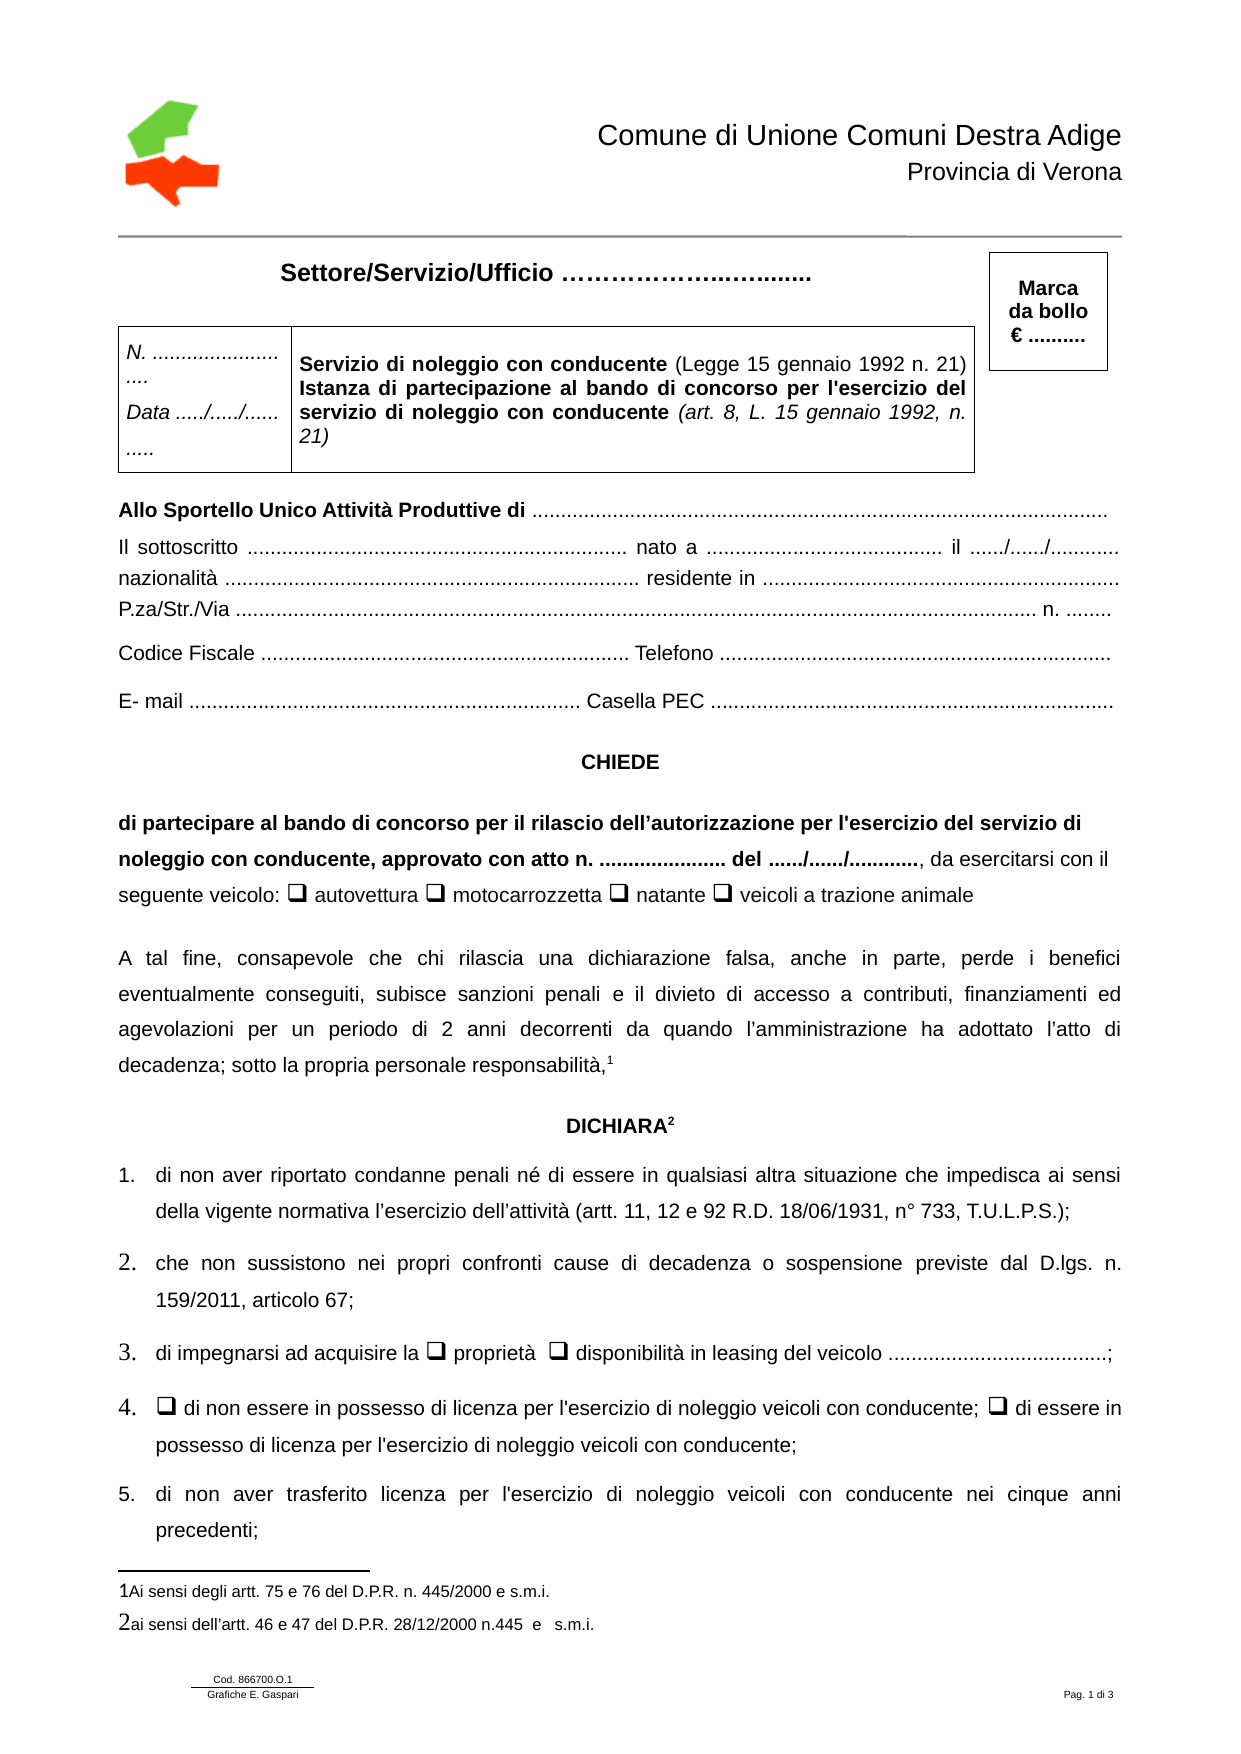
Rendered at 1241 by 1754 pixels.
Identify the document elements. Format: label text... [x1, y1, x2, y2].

text E- mail .................................................................... Casella PEC ...................................................................... [118, 689, 1122, 713]
text Ai sensi degli artt. 75 e 76 del D.P.R. n. 445/2000 e s.m.i. [118, 1577, 1122, 1603]
list di non aver trasferito licenza per l'esercizio di noleggio veicoli con conducente nei cinque anni precedenti; [118, 1481, 1122, 1541]
text DICHIARA [118, 1114, 1122, 1138]
list di non aver riportato condanne penali né di essere in qualsiasi altra situazione che impedisca ai sensi della vigente normativa l’esercizio dell’attività (artt. 11, 12 e 92 R.D. 18/06/1931, n° 733, T.U.L.P.S.); [118, 1163, 1122, 1223]
text Provincia di Verona [224, 157, 1122, 185]
text Il sottoscritto .................................................................. nato a ......................................... il ....../....../............ nazionalità ........................................................................ residente in .............................................................. P.za/Str./Via ........................................................................................................................................... n. ........ [118, 535, 1122, 621]
table_header Servizio di noleggio con conducente (Legge 15 gennaio 1992 n. 21) Istanza di partecipazione al bando di concorso per l'esercizio del servizio di noleggio con conducente (art. 8, L. 15 gennaio 1992, n. 21) [292, 327, 974, 472]
table_header N. .......................... Data ...../...../........... [119, 327, 291, 472]
text A tal fine, consapevole che chi rilascia una dichiarazione falsa, anche in parte, perde i benefici eventualmente conseguiti, subisce sanzioni penali e il divieto di accesso a contributi, finanziamenti ed agevolazioni per un periodo di 2 anni decorrenti da quando l’amministrazione ha adottato l’atto di decadenza; sotto la propria personale responsabilità, [118, 945, 1122, 1077]
list che non sussistono nei propri confronti cause di decadenza o sospensione previste dal D.lgs. n. 159/2011, articolo 67; [118, 1247, 1122, 1312]
text Comune di Unione Comuni Destra Adige [224, 118, 1122, 152]
picture [122, 87, 224, 219]
list  di non essere in possesso di licenza per l'esercizio di noleggio veicoli con conducente;  di essere in possesso di licenza per l'esercizio di noleggio veicoli con conducente; [118, 1392, 1122, 1457]
text Settore/Servizio/Ufficio ………………...…........ [118, 258, 989, 287]
list di impegnarsi ad acquisire la  proprietà  disponibilità in leasing del veicolo ......................................; [118, 1337, 1122, 1365]
subtitle di partecipare al bando di concorso per il rilascio dell’autorizzazione per l'esercizio del servizio di noleggio con conducente, approvato con atto n. ...................... del ....../....../............, da esercitarsi con il seguente veicolo:  autovettura  motocarrozzetta  natante  veicoli a trazione animale [118, 811, 1122, 908]
text Allo Sportello Unico Attività Produttive di .................................................................................................... [118, 498, 1122, 522]
text Codice Fiscale ................................................................ Telefono .................................................................... [118, 641, 1122, 665]
subtitle CHIEDE [118, 750, 1122, 774]
text ai sensi dell’artt. 46 e 47 del D.P.R. 28/12/2000 n.445 e s.m.i. [118, 1607, 1122, 1636]
table_header Marca da bollo € .......... [990, 253, 1107, 370]
